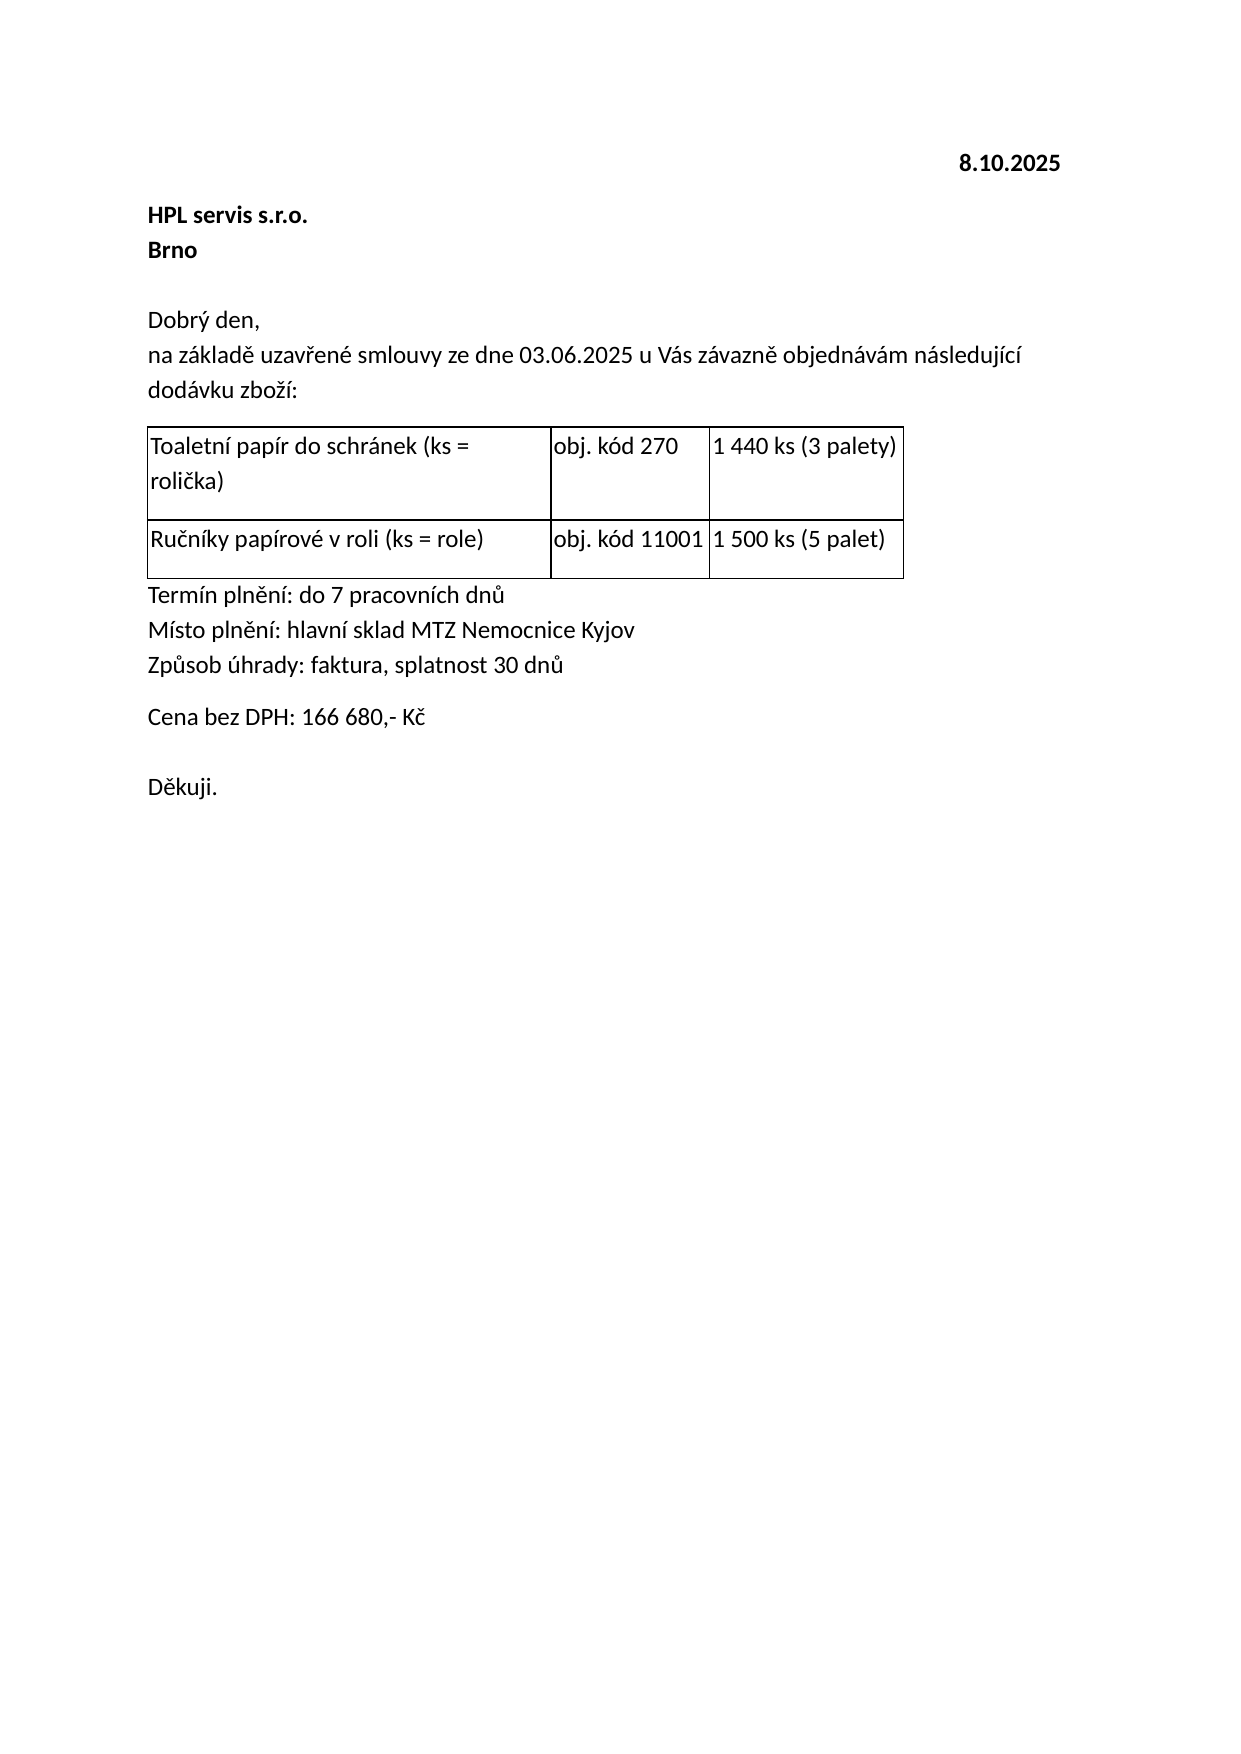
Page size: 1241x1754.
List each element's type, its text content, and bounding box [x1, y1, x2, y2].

text Termín plnění: do 7 pracovních dnů Místo plnění: hlavní sklad MTZ Nemocnice Kyjov Způsob úhrady: faktura, splatnost 30 dnů [148, 579, 1093, 680]
table_cell 1 500 ks (5 palet) [710, 521, 903, 577]
text HPL servis s.r.o. Brno Dobrý den, na základě uzavřené smlouvy ze dne 03.06.2025 u Vás závazně objednávám následující dodávku zboží: [148, 199, 1093, 405]
text 8.10.2025 [148, 148, 1093, 178]
table_cell obj. kód 11001 [552, 521, 709, 577]
table_cell Ručníky papírové v roli (ks = role) [148, 521, 550, 577]
text Cena bez DPH: 166 680,- Kč Děkuji. [148, 701, 1093, 801]
table_header 1 440 ks (3 palety) [710, 428, 903, 519]
table_header obj. kód 270 [552, 428, 709, 519]
table_header Toaletní papír do schránek (ks = rolička) [148, 428, 550, 519]
